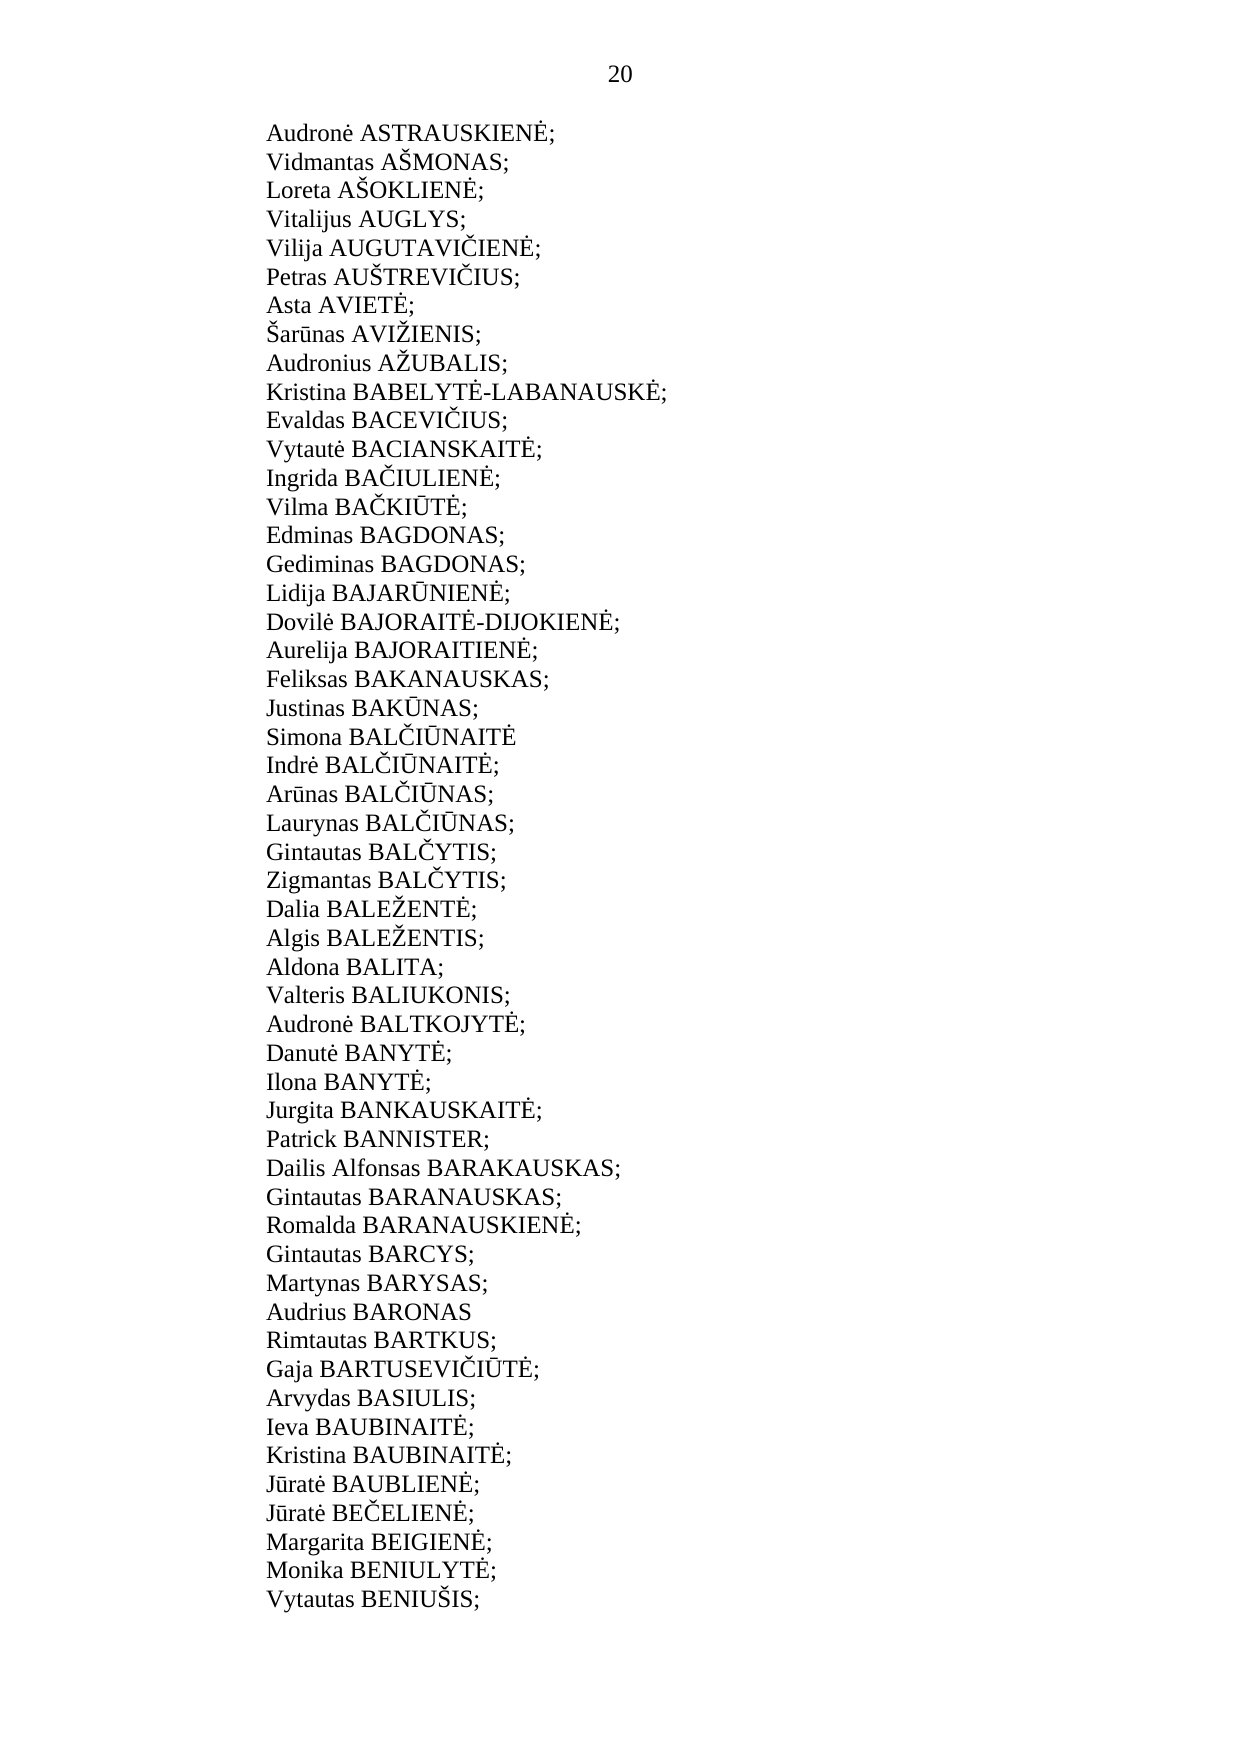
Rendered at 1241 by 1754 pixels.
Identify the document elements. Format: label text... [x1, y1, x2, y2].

text Dalia BALEŽENTĖ; [177, 894, 1063, 923]
text Patrick BANNISTER; [177, 1124, 1063, 1153]
text Romalda BARANAUSKIENĖ; [177, 1211, 1063, 1239]
text Arvydas BASIULIS; [177, 1383, 1063, 1412]
text Vilija AUGUTAVIČIENĖ; [177, 233, 1063, 262]
text Kristina BAUBINAITĖ; [177, 1441, 1063, 1469]
text Zigmantas BALČYTIS; [177, 866, 1063, 894]
text Ingrida BAČIULIENĖ; [177, 463, 1063, 492]
text Gaja BARTUSEVIČIŪTĖ; [177, 1354, 1063, 1383]
text Dailis Alfonsas BARAKAUSKAS; [177, 1153, 1063, 1182]
text Dovilė BAJORAITĖ-DIJOKIENĖ; [177, 607, 1063, 636]
text Vilma BAČKIŪTĖ; [177, 492, 1063, 521]
text Vytautas BENIUŠIS; [177, 1584, 1063, 1613]
text Algis BALEŽENTIS; [177, 923, 1063, 952]
text Kristina BABELYTĖ-LABANAUSKĖ; [177, 377, 1063, 406]
text Danutė BANYTĖ; [177, 1038, 1063, 1067]
text Ilona BANYTĖ; [177, 1067, 1063, 1096]
text Justinas BAKŪNAS; [177, 693, 1063, 722]
text Edminas BAGDONAS; [177, 521, 1063, 549]
text Gintautas BARCYS; [177, 1239, 1063, 1268]
text Aurelija BAJORAITIENĖ; [177, 636, 1063, 664]
text Audrius BARONAS [177, 1297, 1063, 1326]
text Petras AUŠTREVIČIUS; [177, 262, 1063, 291]
text Monika BENIULYTĖ; [177, 1556, 1063, 1584]
text Feliksas BAKANAUSKAS; [177, 664, 1063, 693]
text Aldona BALITA; [177, 952, 1063, 981]
text Ieva BAUBINAITĖ; [177, 1412, 1063, 1441]
text Lidija BAJARŪNIENĖ; [177, 578, 1063, 607]
text Asta AVIETĖ; [177, 291, 1063, 319]
text Loreta AŠOKLIENĖ; [177, 176, 1063, 204]
text Audronė BALTKOJYTĖ; [177, 1009, 1063, 1038]
text Gintautas BARANAUSKAS; [177, 1182, 1063, 1211]
text Vitalijus AUGLYS; [177, 204, 1063, 233]
text Margarita BEIGIENĖ; [177, 1527, 1063, 1556]
text Audronė ASTRAUSKIENĖ; [177, 118, 1063, 147]
text Audronius AŽUBALIS; [177, 348, 1063, 377]
text Arūnas BALČIŪNAS; [177, 779, 1063, 808]
text Gintautas BALČYTIS; [177, 837, 1063, 866]
text Vidmantas AŠMONAS; [177, 147, 1063, 176]
text Gediminas BAGDONAS; [177, 549, 1063, 578]
text Rimtautas BARTKUS; [177, 1326, 1063, 1354]
text Evaldas BACEVIČIUS; [177, 406, 1063, 434]
text Indrė BALČIŪNAITĖ; [177, 751, 1063, 779]
text Laurynas BALČIŪNAS; [177, 808, 1063, 837]
text Šarūnas AVIŽIENIS; [177, 319, 1063, 348]
text Valteris BALIUKONIS; [177, 981, 1063, 1009]
text Jūratė BEČELIENĖ; [177, 1498, 1063, 1527]
text Jūratė BAUBLIENĖ; [177, 1469, 1063, 1498]
text Simona BALČIŪNAITĖ [177, 722, 1063, 751]
text Vytautė BACIANSKAITĖ; [177, 434, 1063, 463]
text Martynas BARYSAS; [177, 1268, 1063, 1297]
text Jurgita BANKAUSKAITĖ; [177, 1096, 1063, 1124]
